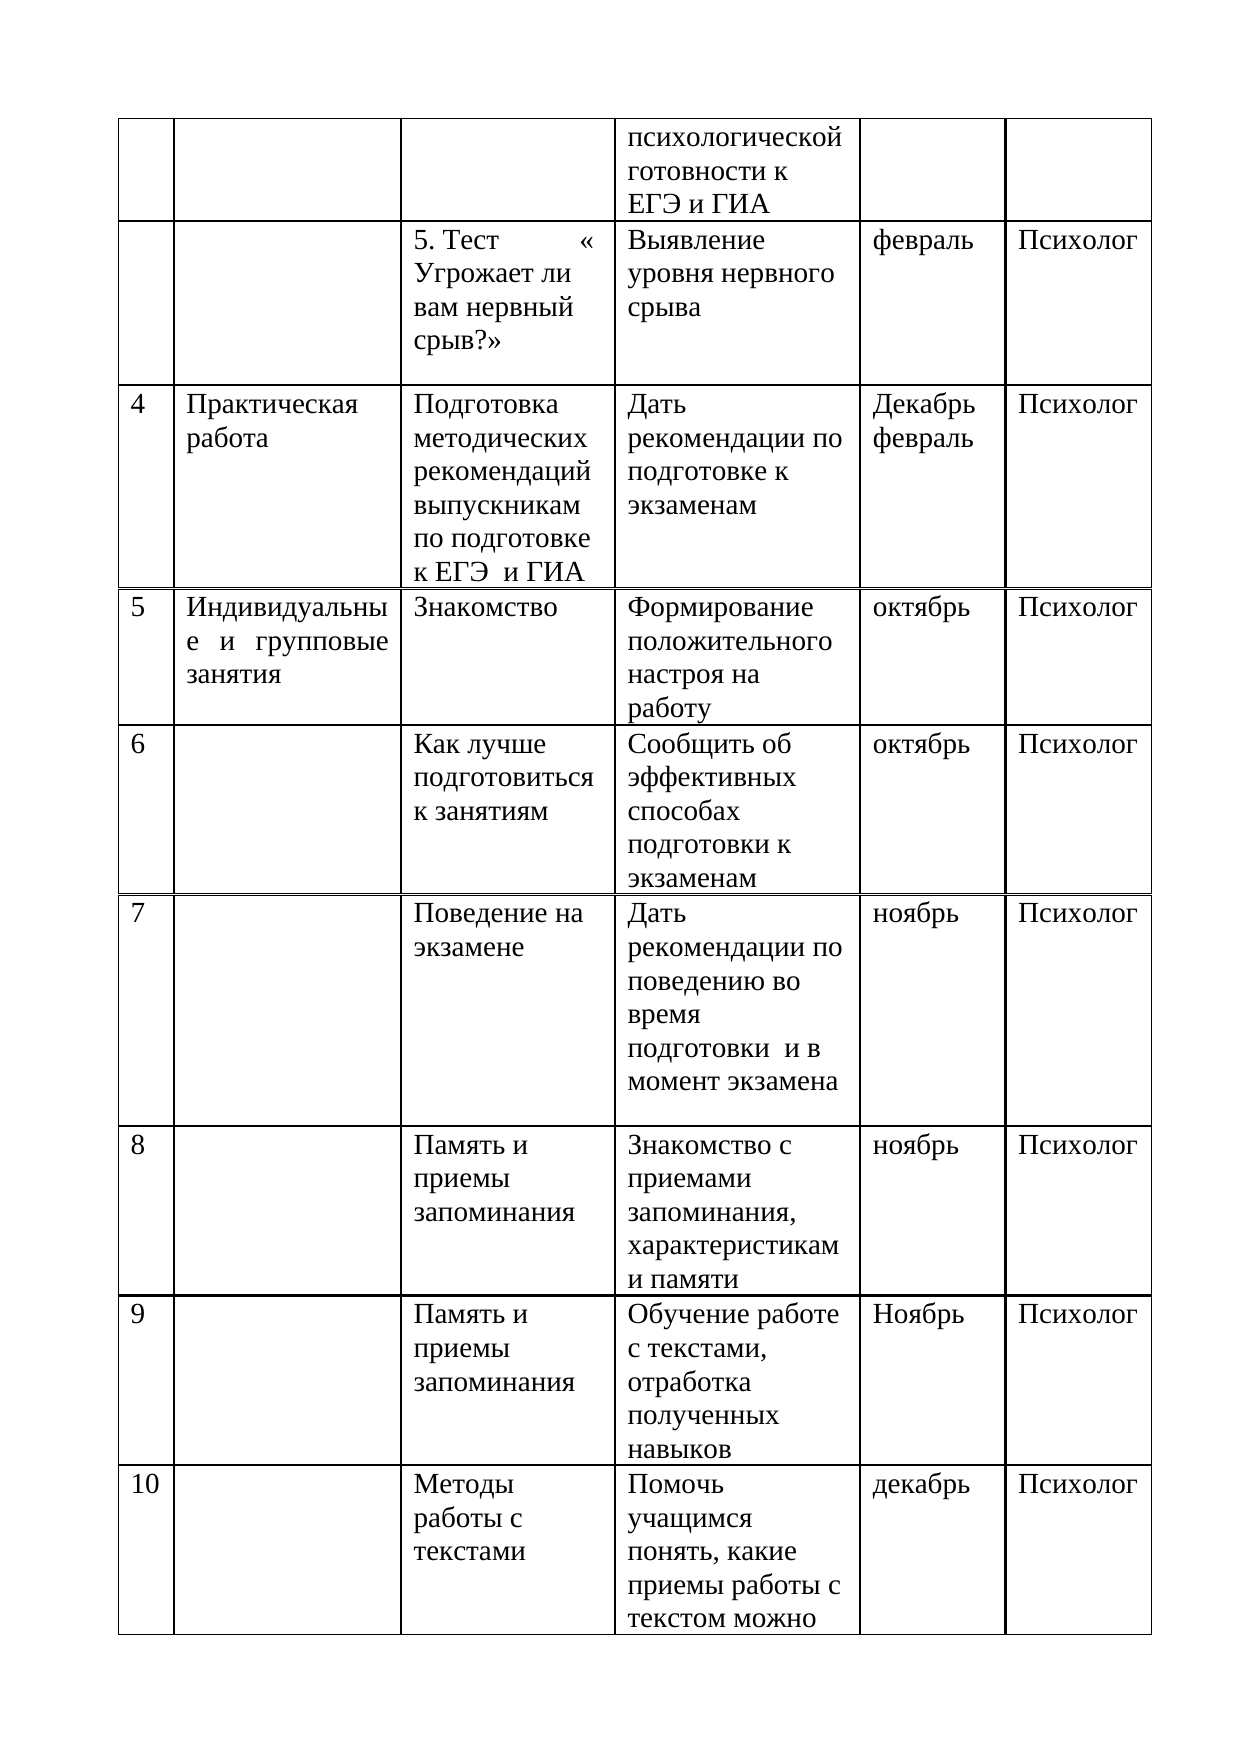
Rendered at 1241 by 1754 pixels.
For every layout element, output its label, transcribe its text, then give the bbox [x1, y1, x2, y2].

table_cell [1007, 119, 1151, 220]
table_cell Практическая работа [175, 386, 400, 587]
table_cell [119, 119, 173, 220]
table_cell ноябрь [861, 896, 1004, 1125]
table_cell Психолог [1007, 1466, 1151, 1634]
table_cell 6 [119, 726, 173, 893]
table_cell [175, 896, 400, 1125]
table_cell Психолог [1007, 222, 1151, 384]
table_cell Поведение на экзамене [402, 896, 614, 1125]
table_cell Декабрь февраль [861, 386, 1004, 587]
table_cell Выявление уровня нервного срыва [616, 222, 859, 384]
table_cell 7 [119, 896, 173, 1125]
table_cell [175, 1466, 400, 1634]
table_cell Дать рекомендации по поведению во время подготовки и в момент экзамена [616, 896, 859, 1125]
table_cell [175, 1127, 400, 1294]
table_cell Психолог [1007, 1297, 1151, 1464]
table_cell Психолог [1007, 590, 1151, 724]
table_cell Формирование положительного настроя на работу [616, 590, 859, 724]
table_cell [175, 222, 400, 384]
table_cell 4 [119, 386, 173, 587]
table_cell [175, 726, 400, 893]
table_cell 9 [119, 1297, 173, 1464]
table_cell декабрь [861, 1466, 1004, 1634]
table_cell Методы работы с текстами [402, 1466, 614, 1634]
table_cell Обучение работе с текстами, отработка полученных навыков [616, 1297, 859, 1464]
table_cell Психолог [1007, 386, 1151, 587]
table_cell Знакомство [402, 590, 614, 724]
table_cell 5 [119, 590, 173, 724]
table_cell Память и приемы запоминания [402, 1127, 614, 1294]
table_cell [175, 119, 400, 220]
table_cell Знакомство с приемами запоминания, характеристиками памяти [616, 1127, 859, 1294]
table_cell февраль [861, 222, 1004, 384]
table_cell Помочь учащимся понять, какие приемы работы с текстом можно [616, 1466, 859, 1634]
table_cell [861, 119, 1004, 220]
table_cell Подготовка методических рекомендаций выпускникам по подготовке к ЕГЭ и ГИА [402, 386, 614, 587]
table_cell октябрь [861, 590, 1004, 724]
table_cell октябрь [861, 726, 1004, 893]
table_cell Психолог [1007, 1127, 1151, 1294]
table_cell [175, 1297, 400, 1464]
table_cell [402, 119, 614, 220]
table_cell Как лучше подготовиться к занятиям [402, 726, 614, 893]
table_cell Память и приемы запоминания [402, 1297, 614, 1464]
table_cell Ноябрь [861, 1297, 1004, 1464]
table_cell Психолог [1007, 726, 1151, 893]
table_cell 8 [119, 1127, 173, 1294]
table_cell ноябрь [861, 1127, 1004, 1294]
table_cell Индивидуальные и групповые занятия [175, 590, 400, 724]
table_cell психологической готовности к ЕГЭ и ГИА [616, 119, 859, 220]
table_cell [119, 222, 173, 384]
table_cell 5. Тест « Угрожает ли вам нервный срыв?» [402, 222, 614, 384]
table_cell Психолог [1007, 896, 1151, 1125]
table_cell Сообщить об эффективных способах подготовки к экзаменам [616, 726, 859, 893]
table_cell 10 [119, 1466, 173, 1634]
table_cell Дать рекомендации по подготовке к экзаменам [616, 386, 859, 587]
